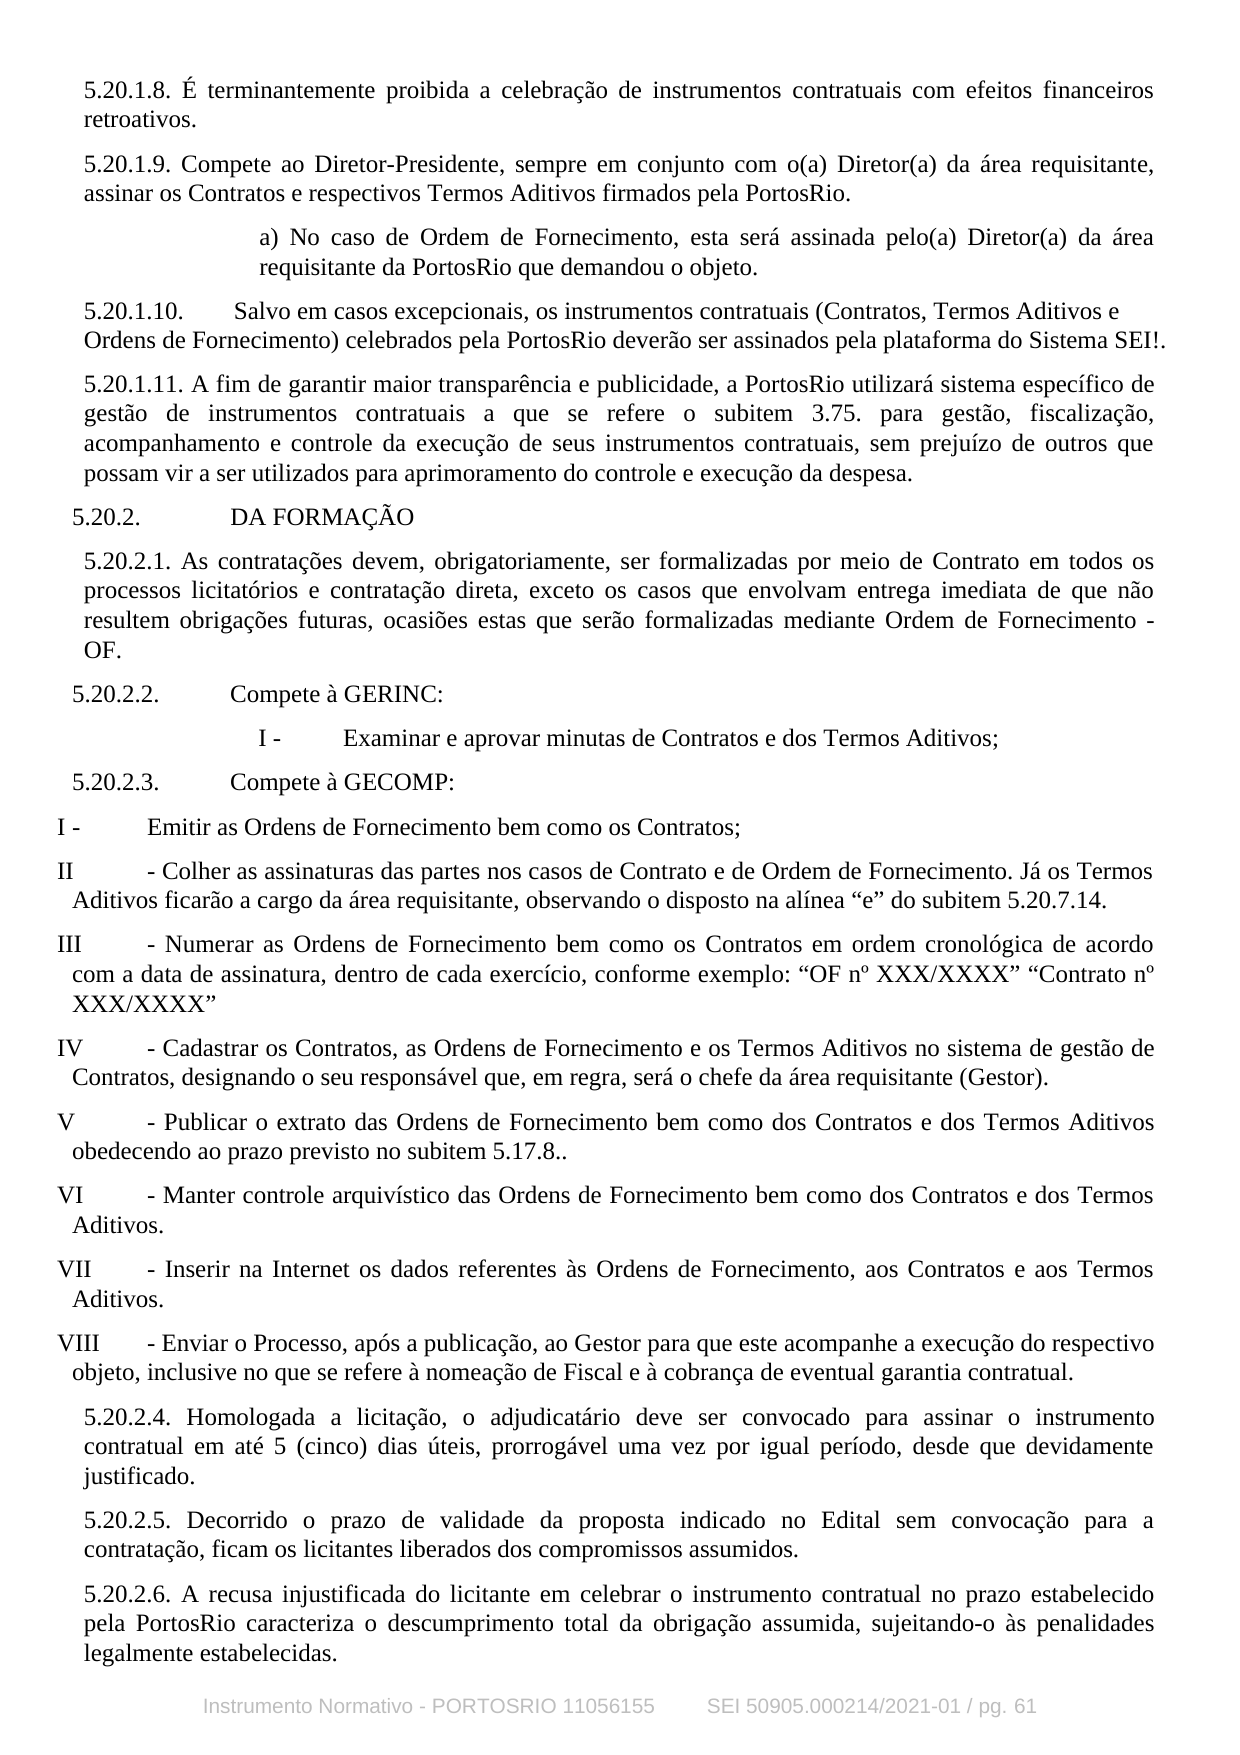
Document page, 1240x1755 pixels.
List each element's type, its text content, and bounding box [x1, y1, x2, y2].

list - Manter controle arquivístico das Ordens de Fornecimento bem como dos Contratos e dos Termos Aditivos. [57, 1180, 1155, 1239]
list - Inserir na Internet os dados referentes às Ordens de Fornecimento, aos Contratos e aos Termos Aditivos. [57, 1254, 1155, 1312]
text 5.20.2.6. A recusa injustificada do licitante em celebrar o instrumento contratual no prazo estabelecido pela PortosRio caracteriza o descumprimento total da obrigação assumida, sujeitando-o às penalidades legalmente estabelecidas. [84, 1579, 1155, 1667]
text 5.20.2.2. Compete à GERINC: [72, 679, 1168, 708]
text 5.20.2. DA FORMAÇÃO [72, 502, 1168, 531]
list - Numerar as Ordens de Fornecimento bem como os Contratos em ordem cronológica de acordo com a data de assinatura, dentro de cada exercício, conforme exemplo: “OF nº XXX/XXXX” “Contrato nº XXX/XXXX” [57, 929, 1155, 1017]
text I - Examinar e aprovar minutas de Contratos e dos Termos Aditivos; [72, 723, 1168, 752]
text 5.20.2.4. Homologada a licitação, o adjudicatário deve ser convocado para assinar o instrumento contratual em até 5 (cinco) dias úteis, prorrogável uma vez por igual período, desde que devidamente justificado. [84, 1402, 1155, 1489]
text 5.20.1.10. Salvo em casos excepcionais, os instrumentos contratuais (Contratos, Termos Aditivos e Ordens de Fornecimento) celebrados pela PortosRio deverão ser assinados pela plataforma do Sistema SEI!. [84, 296, 1168, 354]
text 5.20.1.8. É terminantemente proibida a celebração de instrumentos contratuais com efeitos financeiros retroativos. [84, 75, 1155, 133]
text a) No caso de Ordem de Fornecimento, esta será assinada pelo(a) Diretor(a) da área requisitante da PortosRio que demandou o objeto. [259, 222, 1155, 281]
list - Cadastrar os Contratos, as Ordens de Fornecimento e os Termos Aditivos no sistema de gestão de Contratos, designando o seu responsável que, em regra, será o chefe da área requisitante (Gestor). [57, 1033, 1155, 1091]
text 5.20.2.5. Decorrido o prazo de validade da proposta indicado no Edital sem convocação para a contratação, ficam os licitantes liberados dos compromissos assumidos. [84, 1505, 1155, 1563]
list - Enviar o Processo, após a publicação, ao Gestor para que este acompanhe a execução do respectivo objeto, inclusive no que se refere à nomeação de Fiscal e à cobrança de eventual garantia contratual. [57, 1328, 1155, 1386]
text 5.20.2.1. As contratações devem, obrigatoriamente, ser formalizadas por meio de Contrato em todos os processos licitatórios e contratação direta, exceto os casos que envolvam entrega imediata de que não resultem obrigações futuras, ocasiões estas que serão formalizadas mediante Ordem de Fornecimento - OF. [84, 546, 1155, 663]
text 5.20.2.3. Compete à GECOMP: [72, 767, 1168, 796]
list - Emitir as Ordens de Fornecimento bem como os Contratos; [57, 812, 1155, 840]
text 5.20.1.11. A fim de garantir maior transparência e publicidade, a PortosRio utilizará sistema específico de gestão de instrumentos contratuais a que se refere o subitem 3.75. para gestão, fiscalização, acompanhamento e controle da execução de seus instrumentos contratuais, sem prejuízo de outros que possam vir a ser utilizados para aprimoramento do controle e execução da despesa. [84, 369, 1155, 486]
list - Colher as assinaturas das partes nos casos de Contrato e de Ordem de Fornecimento. Já os Termos Aditivos ficarão a cargo da área requisitante, observando o disposto na alínea “e” do subitem 5.20.7.14. [57, 856, 1155, 914]
list - Publicar o extrato das Ordens de Fornecimento bem como dos Contratos e dos Termos Aditivos obedecendo ao prazo previsto no subitem 5.17.8.. [57, 1107, 1155, 1165]
text 5.20.1.9. Compete ao Diretor-Presidente, sempre em conjunto com o(a) Diretor(a) da área requisitante, assinar os Contratos e respectivos Termos Aditivos firmados pela PortosRio. [84, 149, 1155, 207]
